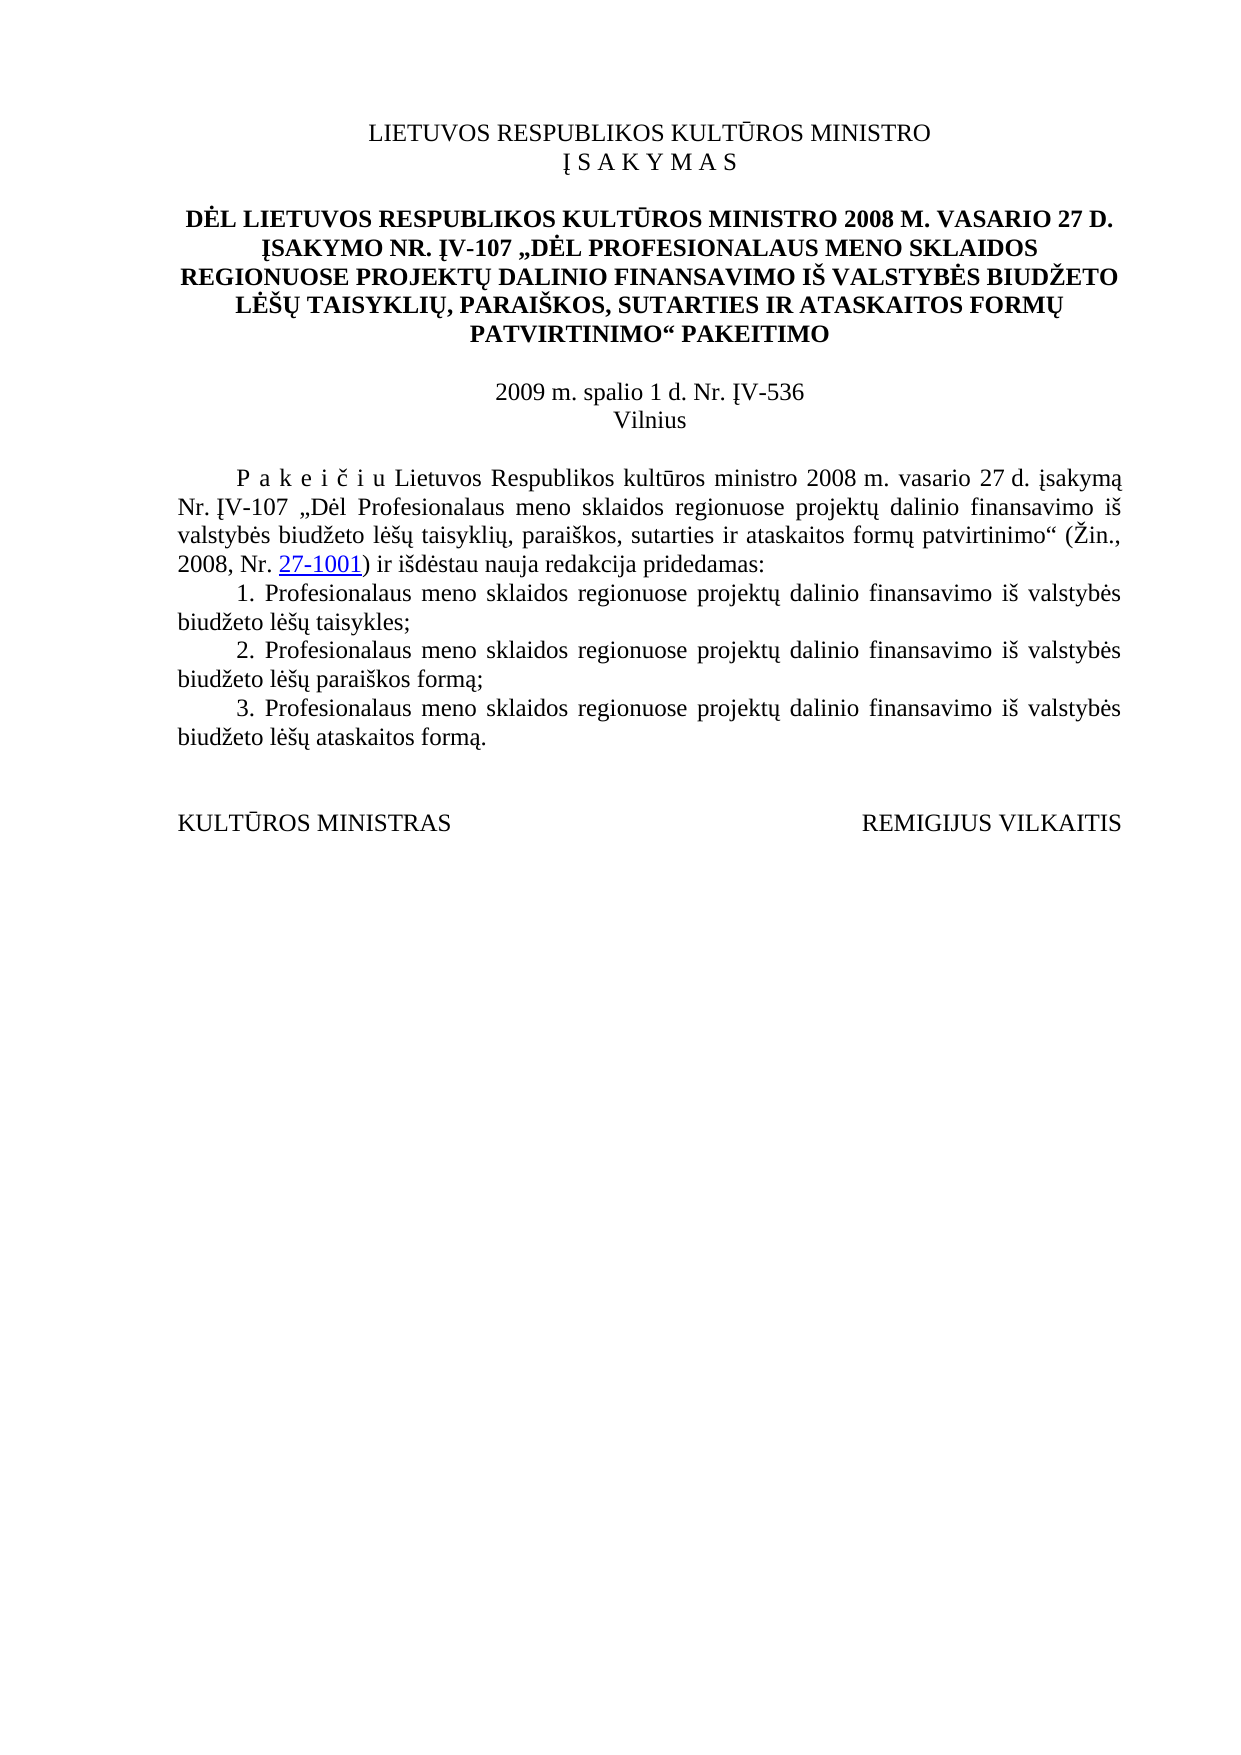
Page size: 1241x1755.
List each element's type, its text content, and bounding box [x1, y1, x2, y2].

text 3. Profesionalaus meno sklaidos regionuose projektų dalinio finansavimo iš valstybės biudžeto lėšų ataskaitos formą. [177, 693, 1122, 751]
text P a k e i č i u Lietuvos Respublikos kultūros ministro 2008 m. vasario 27 d. įsakymą Nr. ĮV-107 „Dėl Profesionalaus meno sklaidos regionuose projektų dalinio finansavimo iš valstybės biudžeto lėšų taisyklių, paraiškos, sutarties ir ataskaitos formų patvirtinimo“ (Žin., 2008, Nr. 27-1001) ir išdėstau nauja redakcija pridedamas: [177, 463, 1122, 578]
text Į S A K Y M A S [177, 147, 1122, 176]
text Vilnius [177, 406, 1122, 434]
text 2009 m. spalio 1 d. Nr. ĮV-536 [177, 377, 1122, 406]
text LIETUVOS RESPUBLIKOS KULTŪROS MINISTRO [177, 118, 1122, 147]
text 2. Profesionalaus meno sklaidos regionuose projektų dalinio finansavimo iš valstybės biudžeto lėšų paraiškos formą; [177, 636, 1122, 693]
text 1. Profesionalaus meno sklaidos regionuose projektų dalinio finansavimo iš valstybės biudžeto lėšų taisykles; [177, 578, 1122, 636]
text DĖL LIETUVOS RESPUBLIKOS KULTŪROS MINISTRO 2008 M. VASARIO 27 D. ĮSAKYMO Nr. ĮV-107 „DĖL PROFESIONALAUS MENO SKLAIDOS REGIONUOSE PROJEKTŲ DALINIO FINANSAVIMO IŠ VALSTYBĖS BIUDŽETO LĖŠŲ TAISYKLIŲ, PARAIŠKOS, SUTARTIES IR ATASKAITOS FORMŲ PATVIRTINIMO“ PAKEITIMO [177, 204, 1122, 348]
text Kultūros ministras Remigijus Vilkaitis [177, 808, 1122, 837]
